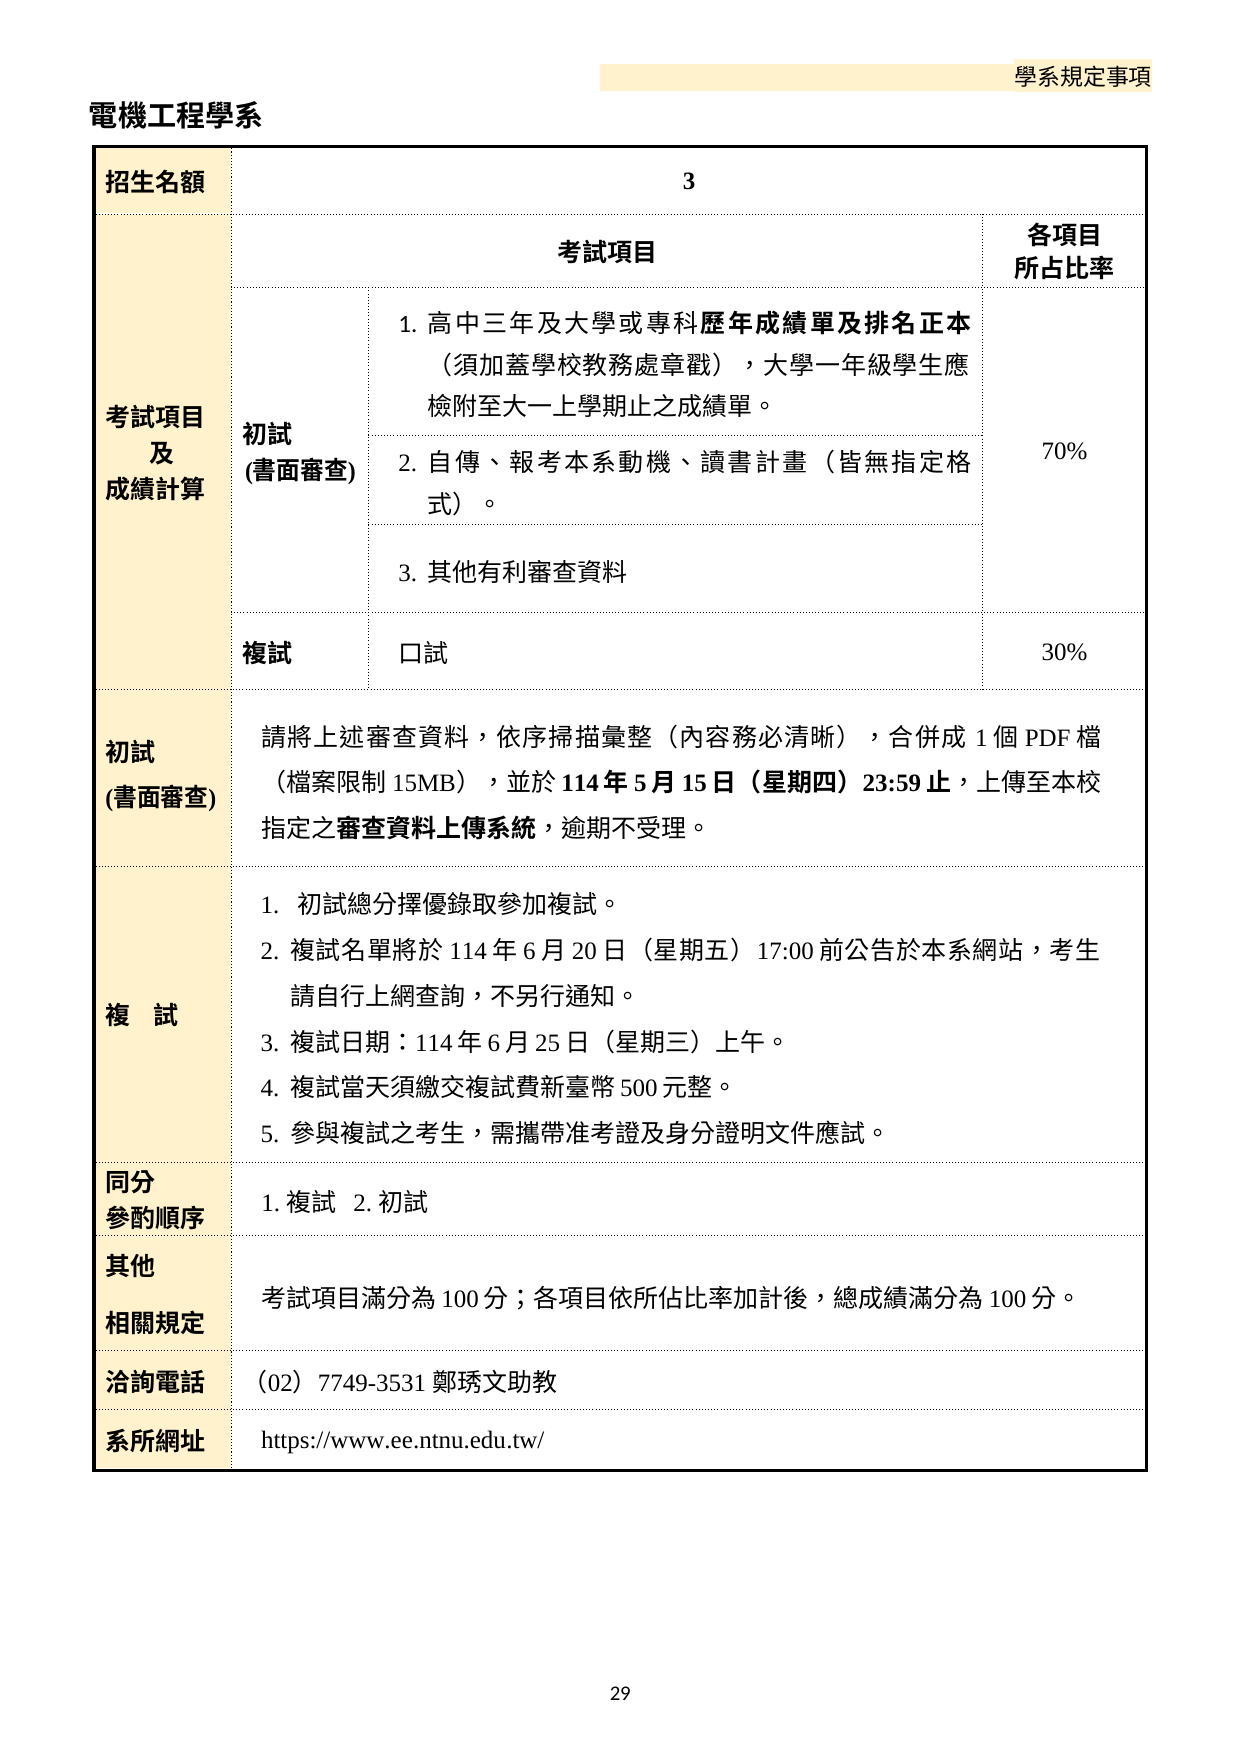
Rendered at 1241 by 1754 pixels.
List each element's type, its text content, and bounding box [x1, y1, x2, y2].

table_header 3 [231, 148, 1145, 213]
table_cell 考試項目 [231, 214, 982, 287]
table_cell 自傳、報考本系動機、讀書計畫（皆無指定格式）。 [369, 435, 982, 524]
text 電機工程學系 [89, 92, 1152, 135]
table_cell 初試總分擇優錄取參加複試。 複試名單將於114年6月20日（星期五）17:00前公告於本系網站，考生請自行上網查詢，不另行通知。 複試日期：114年6月25日（星期三）上午。 複試當天須繳交複試費新臺幣500元整。 參與複試之考生，需攜帶准考證及身分證明文件應試。 [231, 866, 1145, 1162]
table_cell 各項目 所占比率 [983, 214, 1145, 287]
table_cell 複 試 [96, 866, 231, 1162]
table_cell 請將上述審查資料，依序掃描彙整（內容務必清晰），合併成1個PDF檔（檔案限制15MB），並於114年5月15日（星期四）23:59止，上傳至本校指定之審查資料上傳系統，逾期不受理。 [231, 689, 1145, 866]
table_cell 同分 參酌順序 [96, 1162, 231, 1235]
table_cell 口試 [369, 612, 982, 689]
table_cell 考試項目 及 成績計算 [96, 214, 231, 689]
table_cell 系所網址 [96, 1409, 231, 1468]
table_cell 考試項目滿分為100分；各項目依所佔比率加計後，總成績滿分為100分。 [231, 1235, 1145, 1350]
table_cell 初試 (書面審查) [231, 287, 369, 612]
table_cell https://www.ee.ntnu.edu.tw/ [231, 1409, 1145, 1468]
table_cell （02）7749-3531 鄭琇文助教 [231, 1350, 1145, 1409]
table_cell 洽詢電話 [96, 1350, 231, 1409]
table_cell 1. 複試 2. 初試 [231, 1162, 1145, 1235]
table_header 招生名額 [96, 148, 231, 213]
table_cell 複試 [231, 612, 369, 689]
table_cell 其他 相關規定 [96, 1235, 231, 1350]
table_cell 30% [983, 612, 1145, 689]
table_cell 初試 (書面審查) [96, 689, 231, 866]
table_cell 其他有利審查資料 [369, 524, 982, 612]
table_cell 70% [983, 287, 1145, 612]
table_cell 高中三年及大學或專科歷年成績單及排名正本（須加蓋學校教務處章戳），大學一年級學生應檢附至大一上學期止之成績單。 [369, 287, 982, 435]
